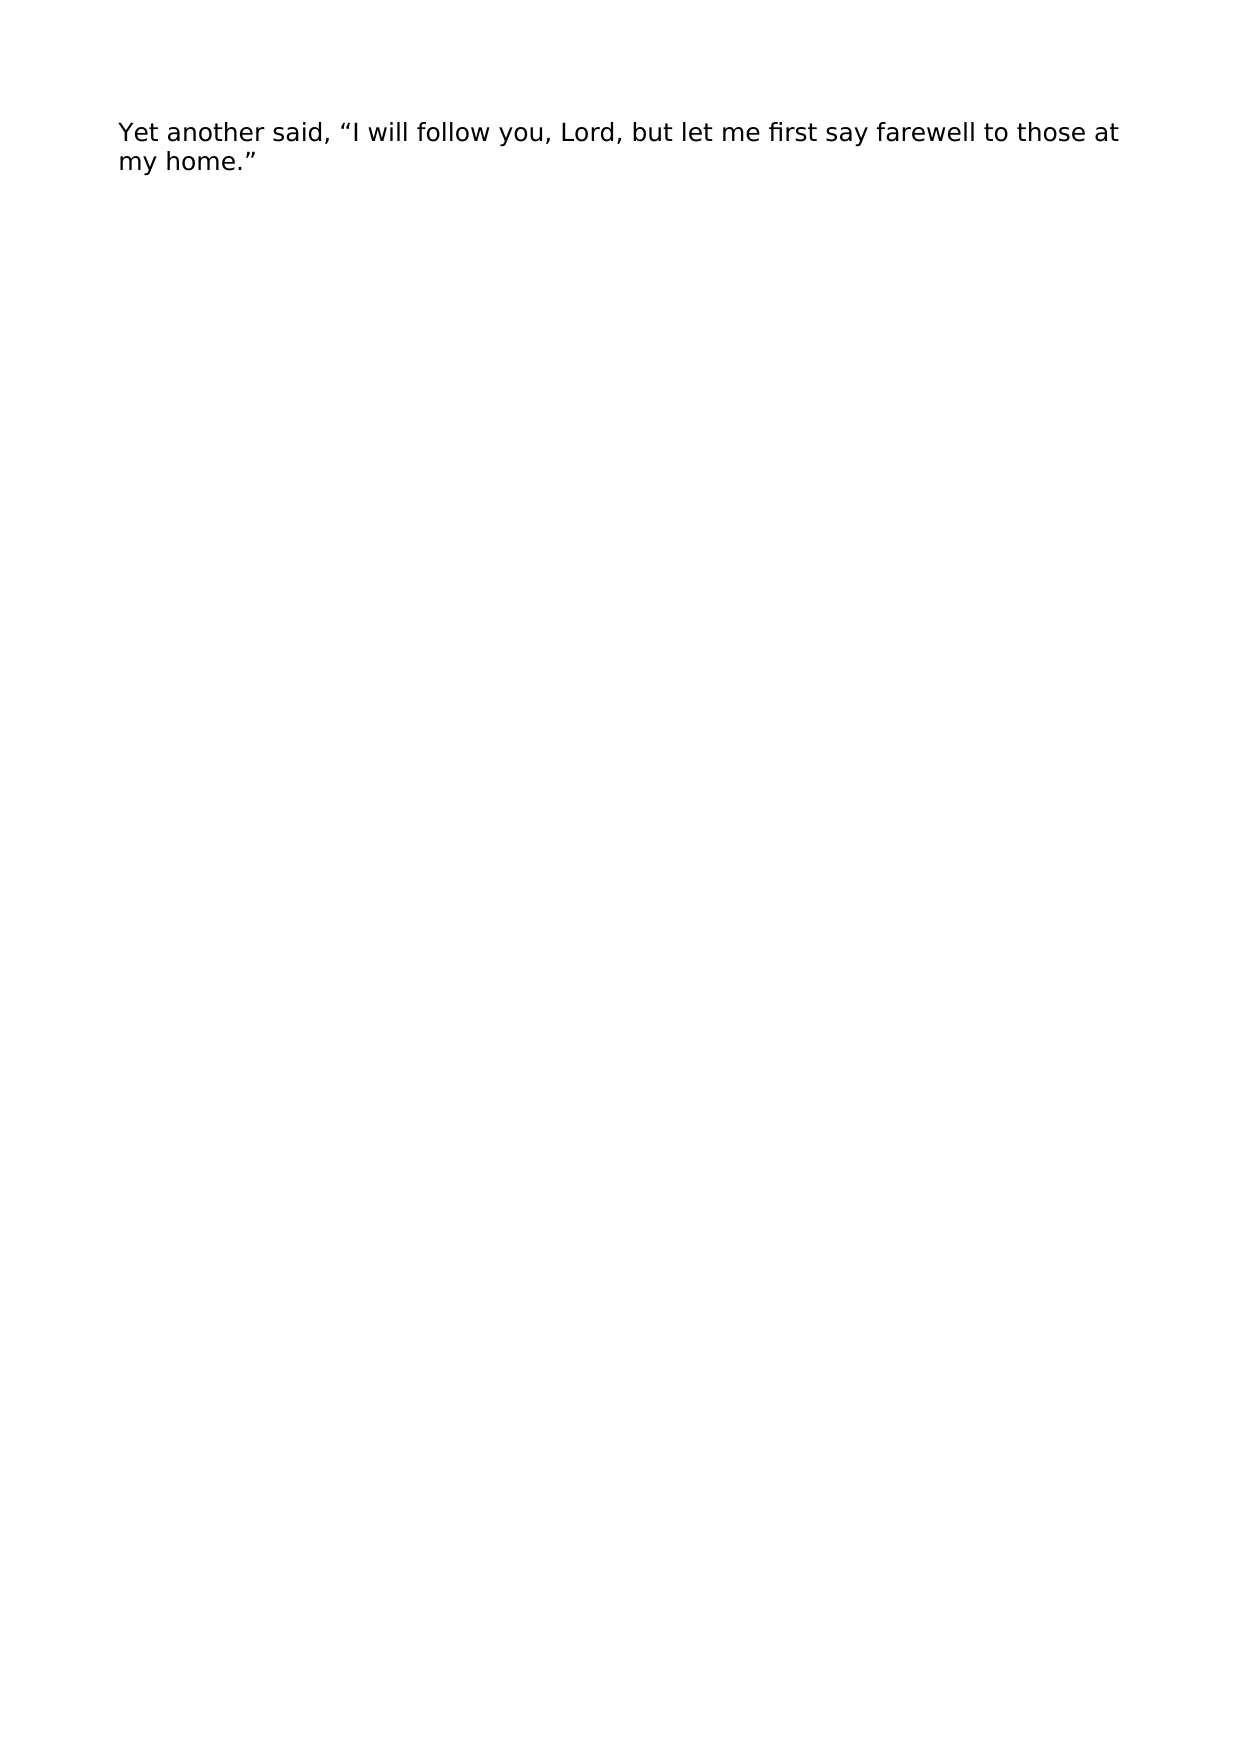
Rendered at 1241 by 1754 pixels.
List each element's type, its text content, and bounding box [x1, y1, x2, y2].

text Yet another said, “I will follow you, Lord, but let me first say farewell to those at my home.” [118, 118, 1122, 176]
